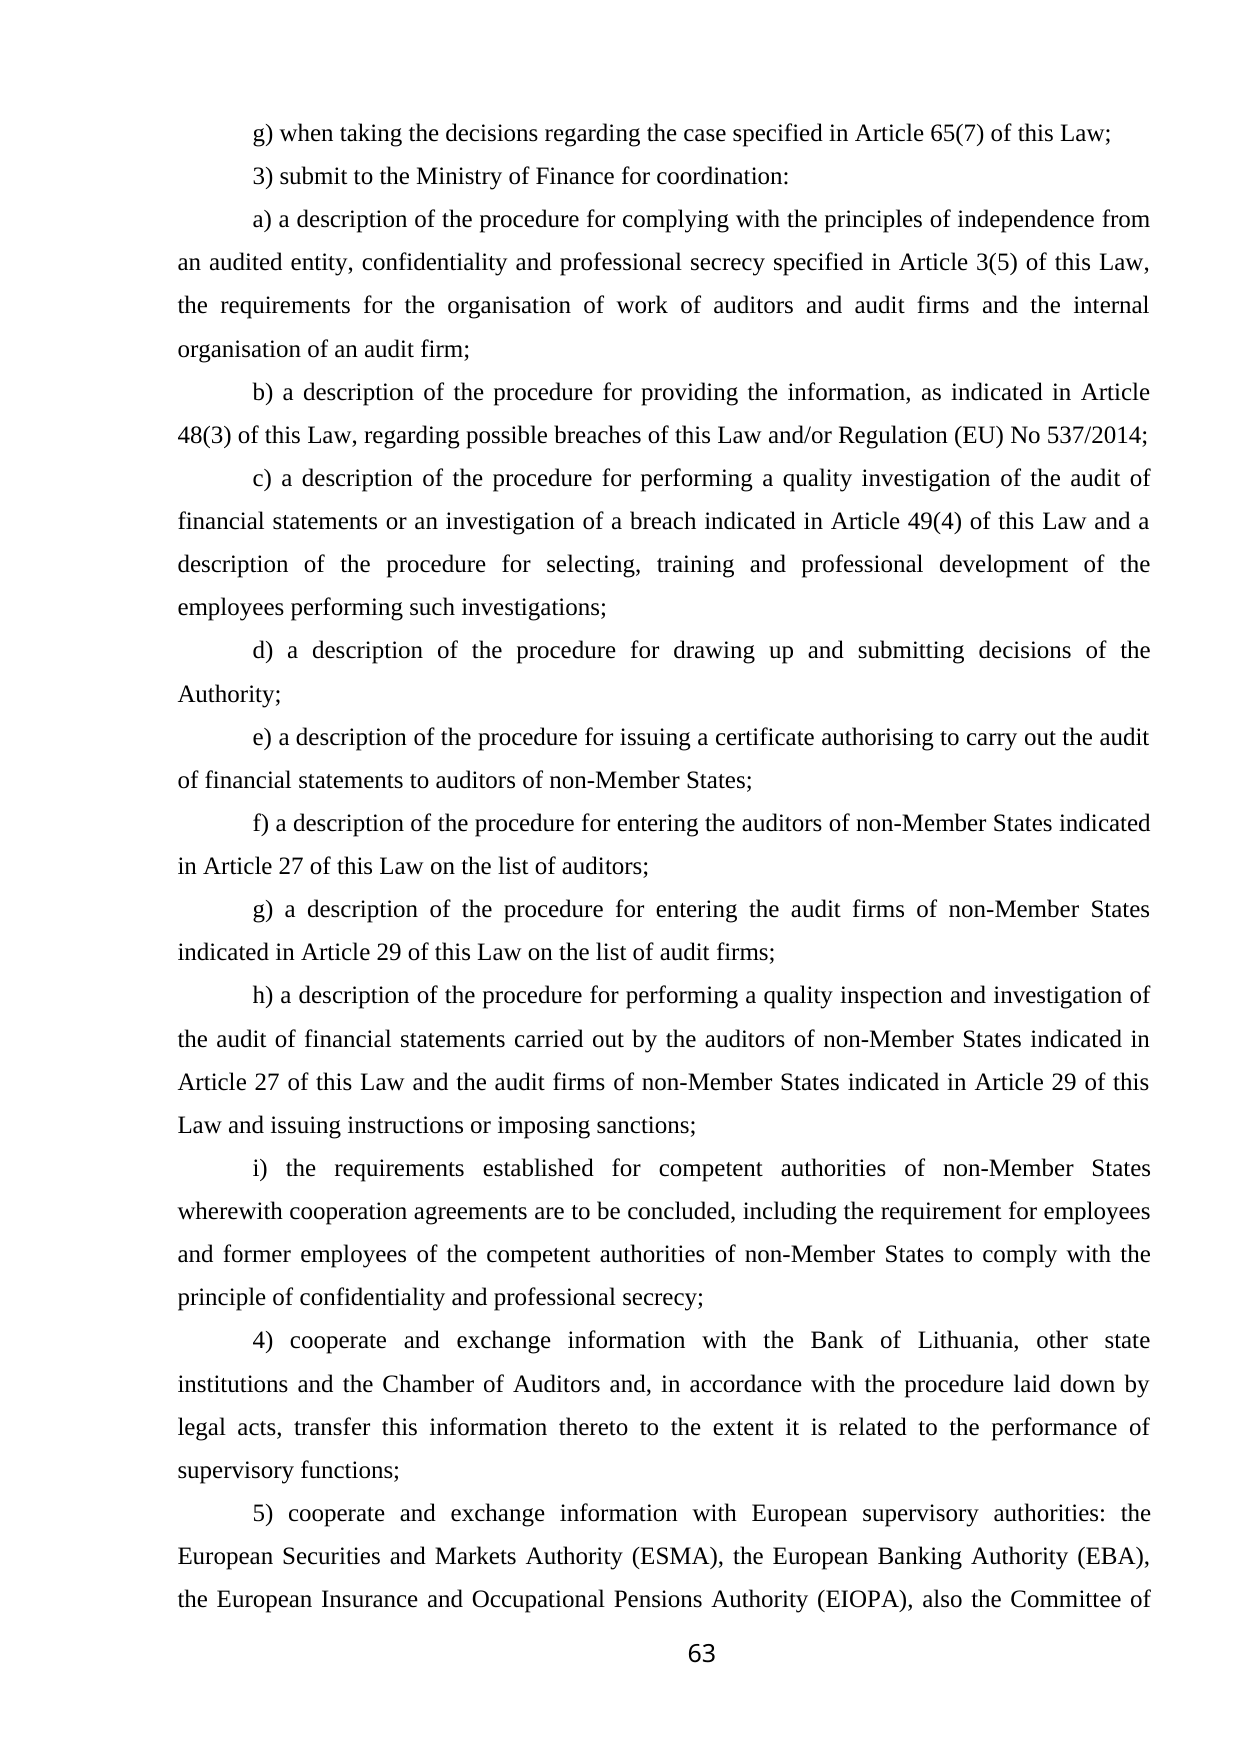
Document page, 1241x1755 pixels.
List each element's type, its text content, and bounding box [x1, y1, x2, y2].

text d) a description of the procedure for drawing up and submitting decisions of the Authority; [177, 636, 1152, 707]
text f) a description of the procedure for entering the auditors of non-Member States indicated in Article 27 of this Law on the list of auditors; [177, 808, 1152, 880]
text a) a description of the procedure for complying with the principles of independence from an audited entity, confidentiality and professional secrecy specified in Article 3(5) of this Law, the requirements for the organisation of work of auditors and audit firms and the internal organisation of an audit firm; [177, 204, 1152, 362]
text 5) cooperate and exchange information with European supervisory authorities: the European Securities and Markets Authority (ESMA), the European Banking Authority (EBA), the European Insurance and Occupational Pensions Authority (EIOPA), also the Committee of [177, 1498, 1152, 1613]
text b) a description of the procedure for providing the information, as indicated in Article 48(3) of this Law, regarding possible breaches of this Law and/or Regulation (EU) No 537/2014; [177, 377, 1152, 449]
text 3) submit to the Ministry of Finance for coordination: [177, 161, 1152, 190]
text c) a description of the procedure for performing a quality investigation of the audit of financial statements or an investigation of a breach indicated in Article 49(4) of this Law and a description of the procedure for selecting, training and professional development of the employees performing such investigations; [177, 463, 1152, 621]
text g) when taking the decisions regarding the case specified in Article 65(7) of this Law; [177, 118, 1152, 147]
text i) the requirements established for competent authorities of non-Member States wherewith cooperation agreements are to be concluded, including the requirement for employees and former employees of the competent authorities of non-Member States to comply with the principle of confidentiality and professional secrecy; [177, 1153, 1152, 1311]
text 4) cooperate and exchange information with the Bank of Lithuania, other state institutions and the Chamber of Auditors and, in accordance with the procedure laid down by legal acts, transfer this information thereto to the extent it is related to the performance of supervisory functions; [177, 1326, 1152, 1484]
text e) a description of the procedure for issuing a certificate authorising to carry out the audit of financial statements to auditors of non-Member States; [177, 722, 1152, 794]
text g) a description of the procedure for entering the audit firms of non-Member States indicated in Article 29 of this Law on the list of audit firms; [177, 894, 1152, 966]
text h) a description of the procedure for performing a quality inspection and investigation of the audit of financial statements carried out by the auditors of non-Member States indicated in Article 27 of this Law and the audit firms of non-Member States indicated in Article 29 of this Law and issuing instructions or imposing sanctions; [177, 981, 1152, 1139]
